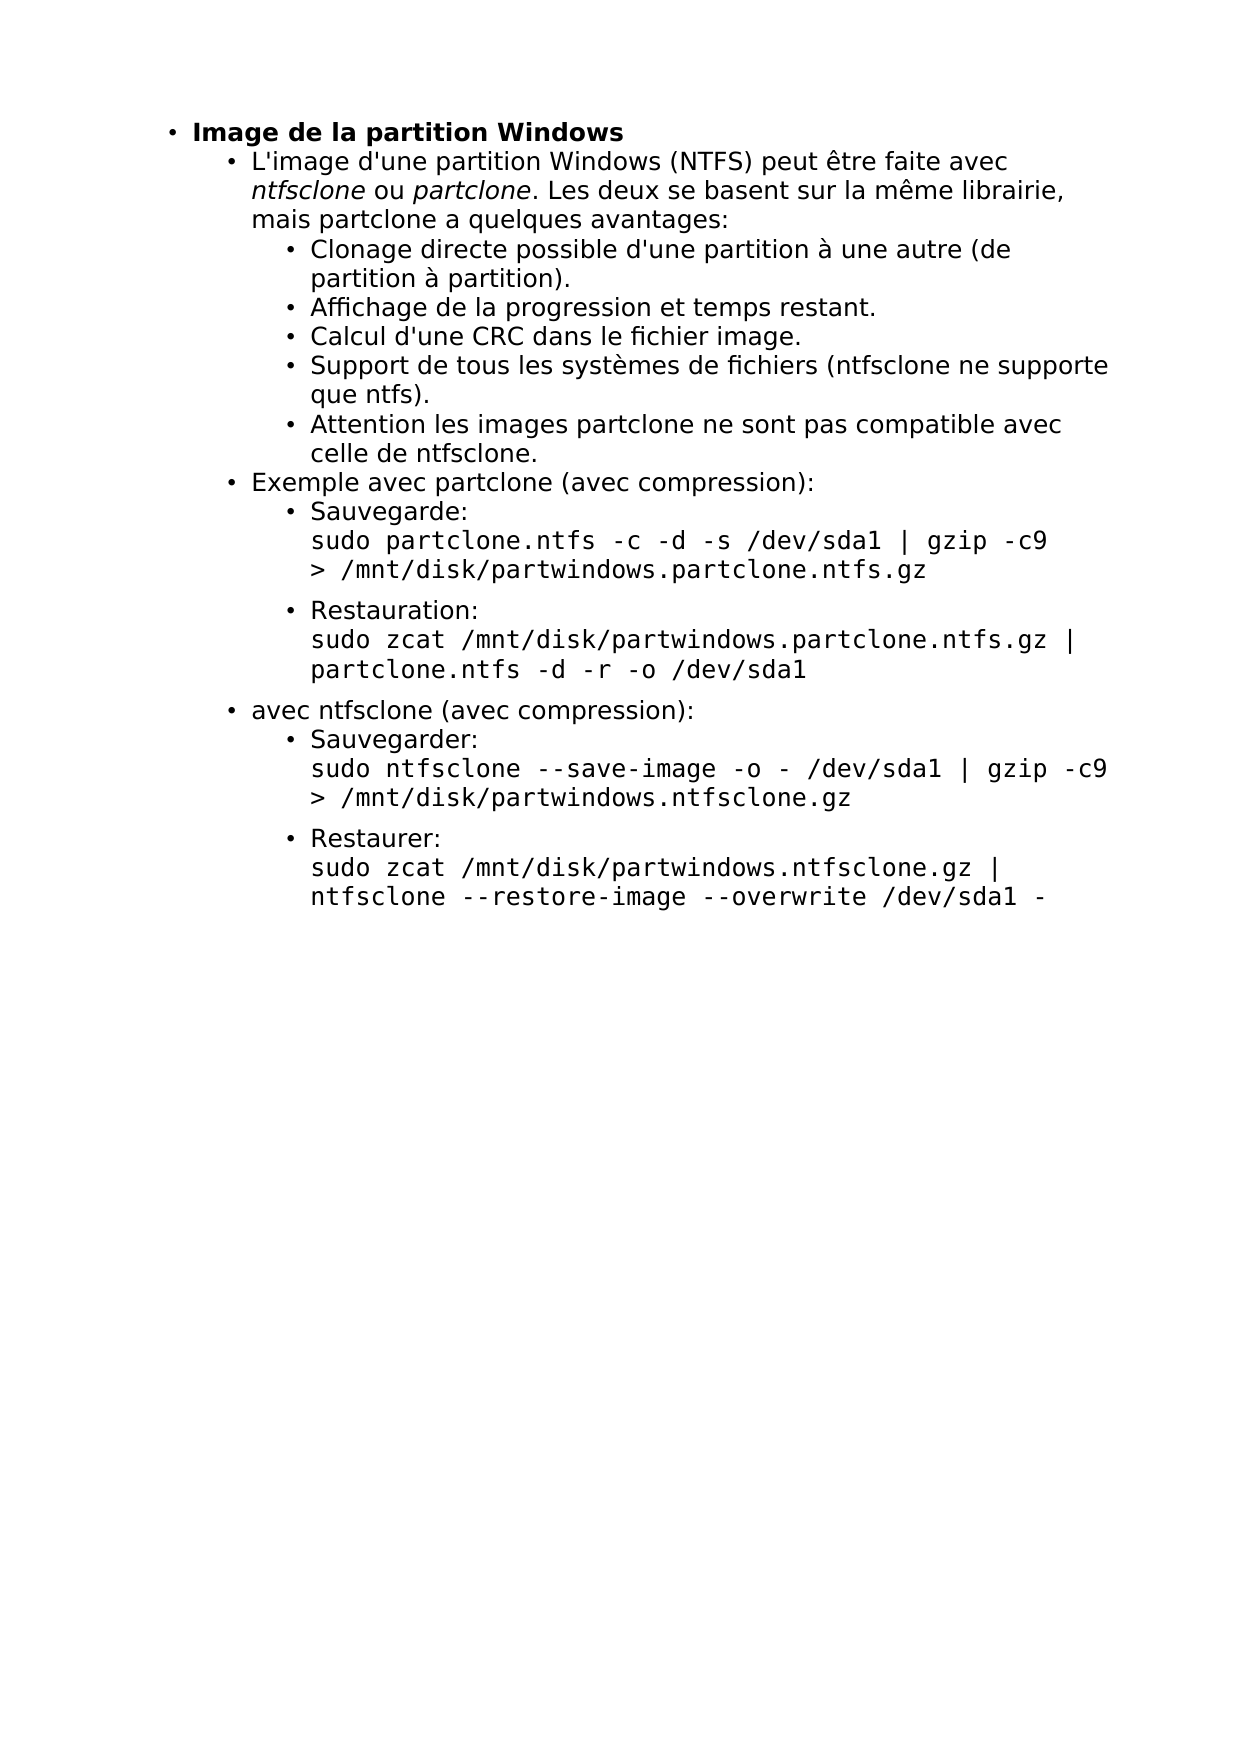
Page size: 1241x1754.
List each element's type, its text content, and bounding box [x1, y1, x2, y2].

list Calcul d'une CRC dans le fichier image. [295, 322, 1122, 351]
list Clonage directe possible d'une partition à une autre (de partition à partition). [295, 235, 1122, 293]
list sudo partclone.ntfs -c -d -s /dev/sda1 | gzip -c9 > /mnt/disk/partwindows.partclone.ntfs.gz [295, 526, 1122, 585]
list Sauvegarde: [295, 497, 1122, 526]
list Restauration: [295, 597, 1122, 626]
list Attention les images partclone ne sont pas compatible avec celle de ntfsclone. [295, 410, 1122, 468]
list sudo zcat /mnt/disk/partwindows.partclone.ntfs.gz | partclone.ntfs -d -r -o /dev/sda1 [295, 626, 1122, 684]
list Sauvegarder: [295, 725, 1122, 754]
list sudo zcat /mnt/disk/partwindows.ntfsclone.gz | ntfsclone --restore-image --overwrite /dev/sda1 - [295, 853, 1122, 912]
list L'image d'une partition Windows (NTFS) peut être faite avec ntfsclone ou partclone. Les deux se basent sur la même librairie, mais partclone a quelques avantages: [236, 147, 1122, 235]
list Exemple avec partclone (avec compression): [236, 468, 1122, 497]
list sudo ntfsclone --save-image -o - /dev/sda1 | gzip -c9 > /mnt/disk/partwindows.ntfsclone.gz [295, 754, 1122, 812]
list Affichage de la progression et temps restant. [295, 293, 1122, 322]
list Support de tous les systèmes de fichiers (ntfsclone ne supporte que ntfs). [295, 351, 1122, 410]
list Image de la partition Windows [177, 118, 1122, 147]
list Restaurer: [295, 824, 1122, 853]
list avec ntfsclone (avec compression): [236, 696, 1122, 725]
